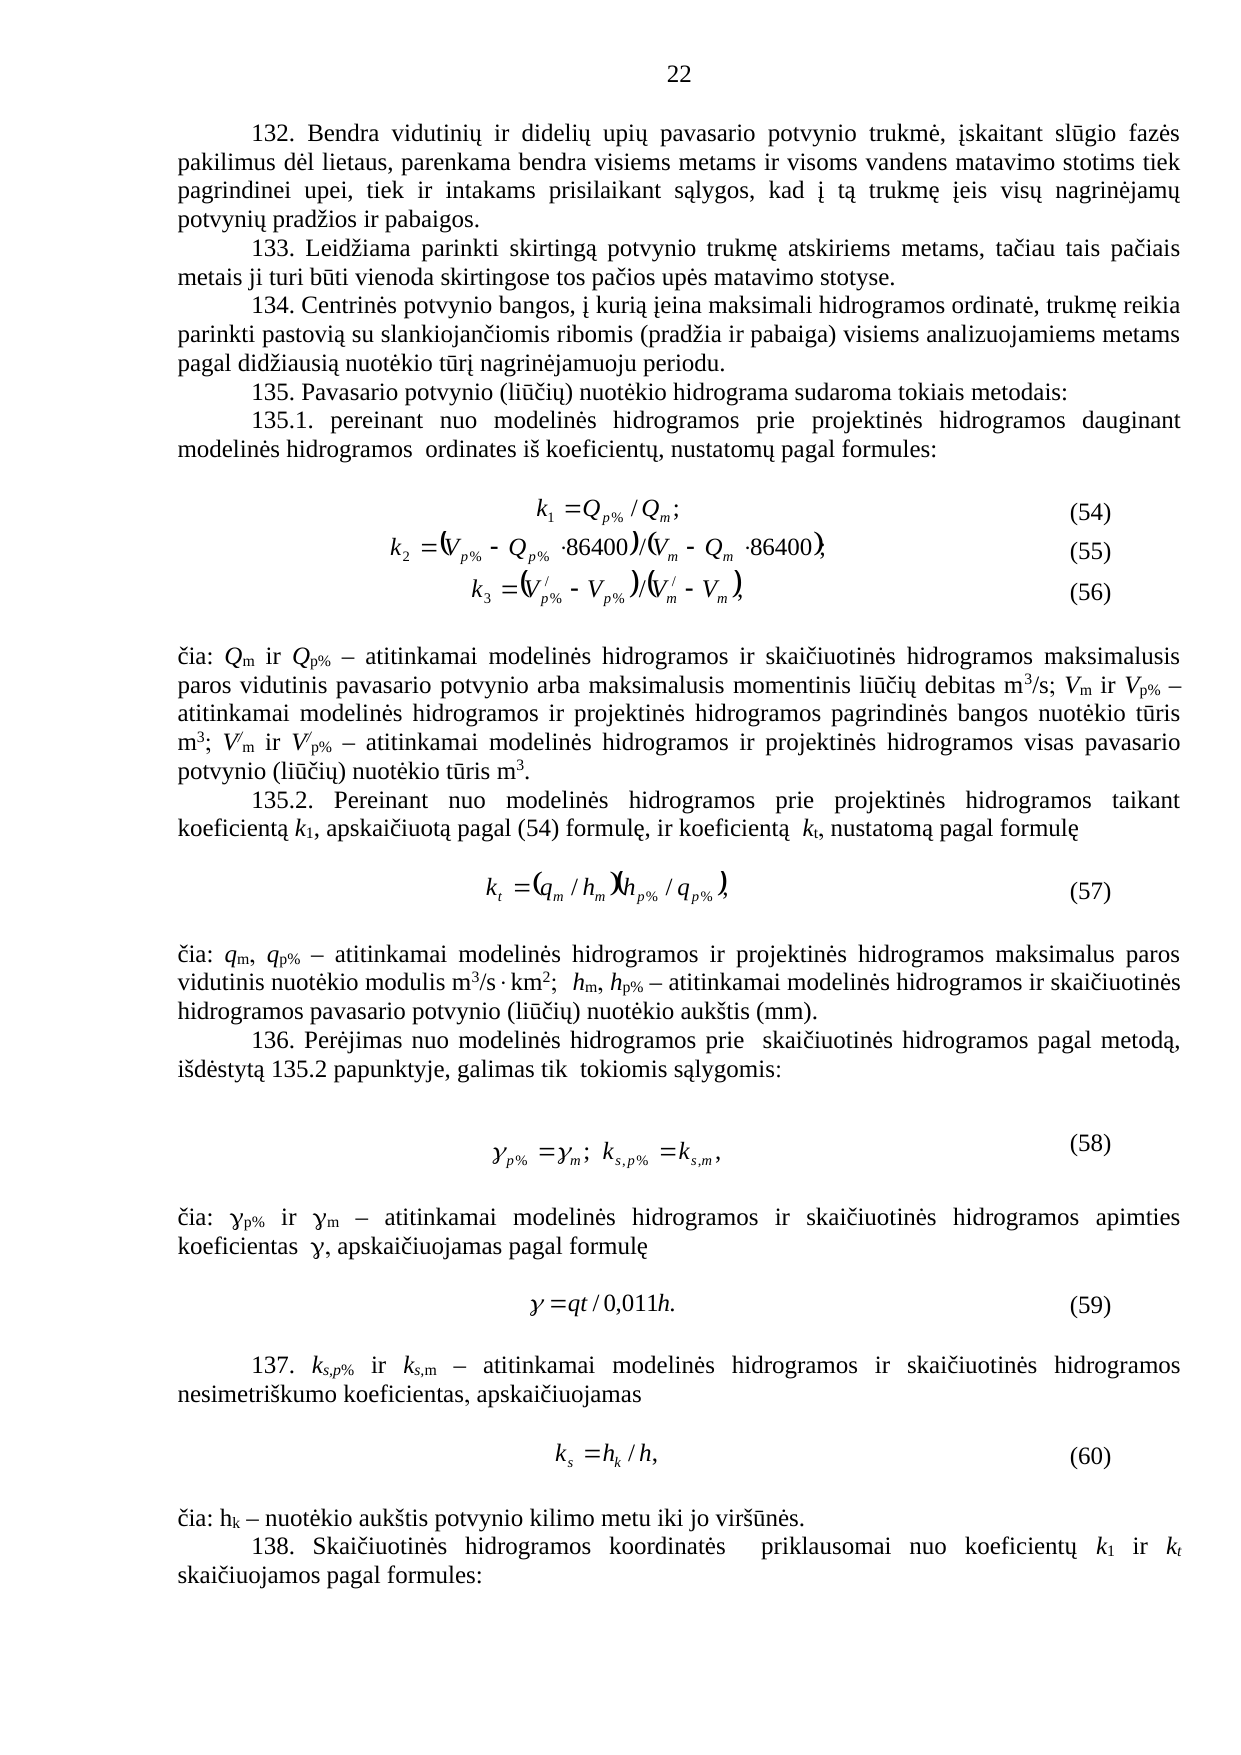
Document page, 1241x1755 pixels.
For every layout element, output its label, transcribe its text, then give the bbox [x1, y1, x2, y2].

table_cell [524, 581, 529, 596]
table_cell [177, 570, 1038, 612]
table_header (57) [1037, 871, 1122, 910]
text 134. Centrinės potvynio bangos, į kurią įeina maksimali hidrogramos ordinatė, trukmę reikia parinkti pastovią su slankiojančiomis ribomis (pradžia ir pabaiga) visiems analizuojamiems metams pagal didžiausią nuotėkio tūrį nagrinėjamuoju periodu. [177, 291, 1181, 377]
text 138. Skaičiuotinės hidrogramos koordinatės priklausomai nuo koeficientų k1 ir kt skaičiuojamos pagal formules: [177, 1531, 1181, 1589]
table_header [177, 1111, 1037, 1174]
table_header [177, 492, 1038, 531]
text čia: qm, qp% – atitinkamai modelinės hidrogramos ir projektinės hidrogramos maksimalus paros vidutinis nuotėkio modulis m3/s×km2; hm, hp% – atitinkamai modelinės hidrogramos ir skaičiuotinės hidrogramos pavasario potvynio (liūčių) nuotėkio aukštis (mm). [177, 939, 1181, 1025]
text 135. Pavasario potvynio (liūčių) nuotėkio hidrograma sudaroma tokiais metodais: [177, 377, 1181, 406]
table_cell [177, 531, 1038, 570]
text 137. ks,p% ir ks,m – atitinkamai modelinės hidrogramos ir skaičiuotinės hidrogramos nesimetriškumo koeficientas, apskaičiuojamas [177, 1350, 1181, 1408]
text 132. Bendra vidutinių ir didelių upių pavasario potvynio trukmė, įskaitant slūgio fazės pakilimus dėl lietaus, parenkama bendra visiems metams ir visoms vandens matavimo stotims tiek pagrindinei upei, tiek ir intakams prisilaikant sąlygos, kad į tą trukmę įeis visų nagrinėjamų potvynių pradžios ir pabaigos. [177, 118, 1181, 233]
table_header (59) [1026, 1289, 1122, 1321]
text čia: hk – nuotėkio aukštis potvynio kilimo metu iki jo viršūnės. [177, 1503, 1181, 1531]
table_header [177, 1436, 1037, 1474]
text čia: gр% ir gm – atitinkamai modelinės hidrogramos ir skaičiuotinės hidrogramos apimties koeficientas g, apskaičiuojamas pagal formulę [177, 1202, 1181, 1260]
table_header [177, 1289, 1026, 1321]
text 135.1. pereinant nuo modelinės hidrogramos prie projektinės hidrogramos dauginant modelinės hidrogramos ordinates iš koeficientų, nustatomų pagal formules: [177, 406, 1181, 463]
table_header (60) [1037, 1436, 1122, 1474]
table_cell (56) [1038, 570, 1122, 612]
text čia: Qm ir Qр% – atitinkamai modelinės hidrogramos ir skaičiuotinės hidrogramos maksimalusis paros vidutinis pavasario potvynio arba maksimalusis momentinis liūčių debitas m3/s; Vm ir Vр% – atitinkamai modelinės hidrogramos ir projektinės hidrogramos pagrindinės bangos nuotėkio tūris m3; V/m ir V/р% – atitinkamai modelinės hidrogramos ir projektinės hidrogramos visas pavasario potvynio (liūčių) nuotėkio tūris m3. [177, 641, 1181, 785]
table_header (54) [1038, 492, 1122, 531]
text 135.2. Pereinant nuo modelinės hidrogramos prie projektinės hidrogramos taikant koeficientą k1, apskaičiuotą pagal (54) formulę, ir koeficientą kt, nustatomą pagal formulę [177, 785, 1181, 842]
table_cell (55) [1038, 531, 1122, 570]
table_header (58) [1037, 1111, 1122, 1174]
text 136. Perėjimas nuo modelinės hidrogramos prie skaičiuotinės hidrogramos pagal metodą, išdėstytą 135.2 papunktyje, galimas tik tokiomis sąlygomis: [177, 1025, 1181, 1082]
text 133. Leidžiama parinkti skirtingą potvynio trukmę atskiriems metams, tačiau tais pačiais metais ji turi būti vienoda skirtingose tos pačios upės matavimo stotyse. [177, 233, 1181, 291]
table_header [177, 871, 1037, 910]
